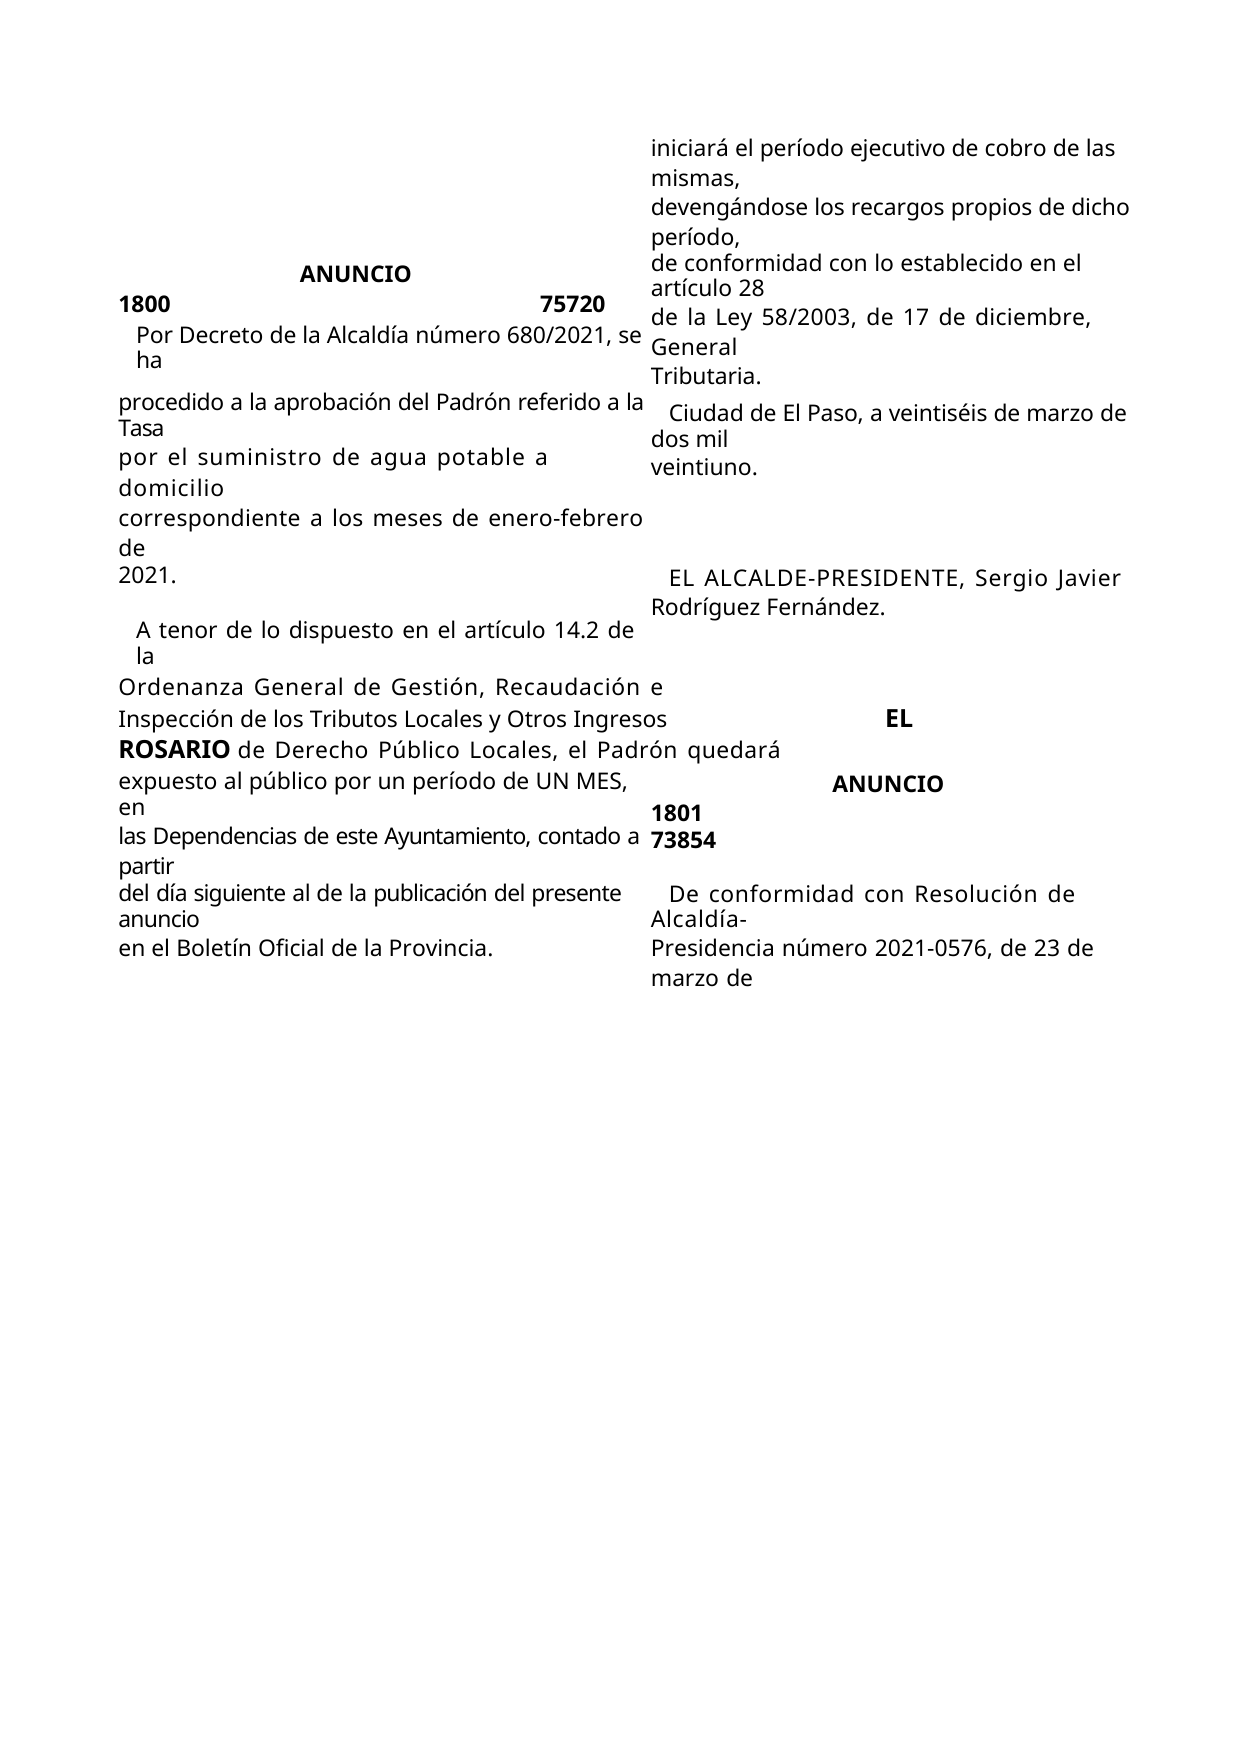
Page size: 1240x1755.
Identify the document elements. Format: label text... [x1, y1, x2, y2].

table_cell procedido a la aprobación del Padrón referido a la Tasa por el suministro de agua potable a domicilio correspondiente a los meses de enero-febrero de [118, 390, 646, 563]
table_cell iniciará el período ejecutivo de cobro de las mismas, devengándose los recargos propios de dicho período, [651, 133, 1130, 251]
table_cell [646, 390, 651, 563]
table_cell [646, 563, 651, 669]
table_cell [646, 133, 651, 251]
table_cell Ciudad de El Paso, a veintiséis de marzo de dos mil veintiuno. [651, 390, 1130, 563]
table_header ANUNCIO 1801 73854 [651, 769, 1130, 881]
table_header [646, 769, 651, 881]
table_cell de conformidad con lo establecido en el artículo 28 de la Ley 58/2003, de 17 de diciembre, General Tributaria. [651, 251, 1130, 390]
text Ordenanza General de Gestión, Recaudación e [118, 674, 1229, 701]
table_cell EL ALCALDE-PRESIDENTE, Juan Ramón Martín Pérez. EL PASO [118, 133, 646, 251]
table_cell [646, 251, 651, 390]
table_cell 2021. A tenor de lo dispuesto en el artículo 14.2 de la [118, 563, 646, 669]
text Inspección de los Tributos Locales y Otros Ingresos EL ROSARIO de Derecho Público Locales, el Padrón quedará [118, 704, 968, 764]
table_header expuesto al público por un período de UN MES, en las Dependencias de este Ayuntamiento, contado a partir [118, 769, 646, 881]
table_cell EL ALCALDE-PRESIDENTE, Sergio Javier Rodríguez Fernández. [651, 563, 1130, 669]
table_cell ANUNCIO 1800 75720 Por Decreto de la Alcaldía número 680/2021, se ha [118, 251, 646, 390]
table_cell De conformidad con Resolución de Alcaldía- Presidencia número 2021-0576, de 23 de marzo de [651, 881, 1130, 992]
table_cell del día siguiente al de la publicación del presente anuncio en el Boletín Oficial de la Provincia. [118, 881, 646, 992]
table_cell [646, 881, 651, 992]
